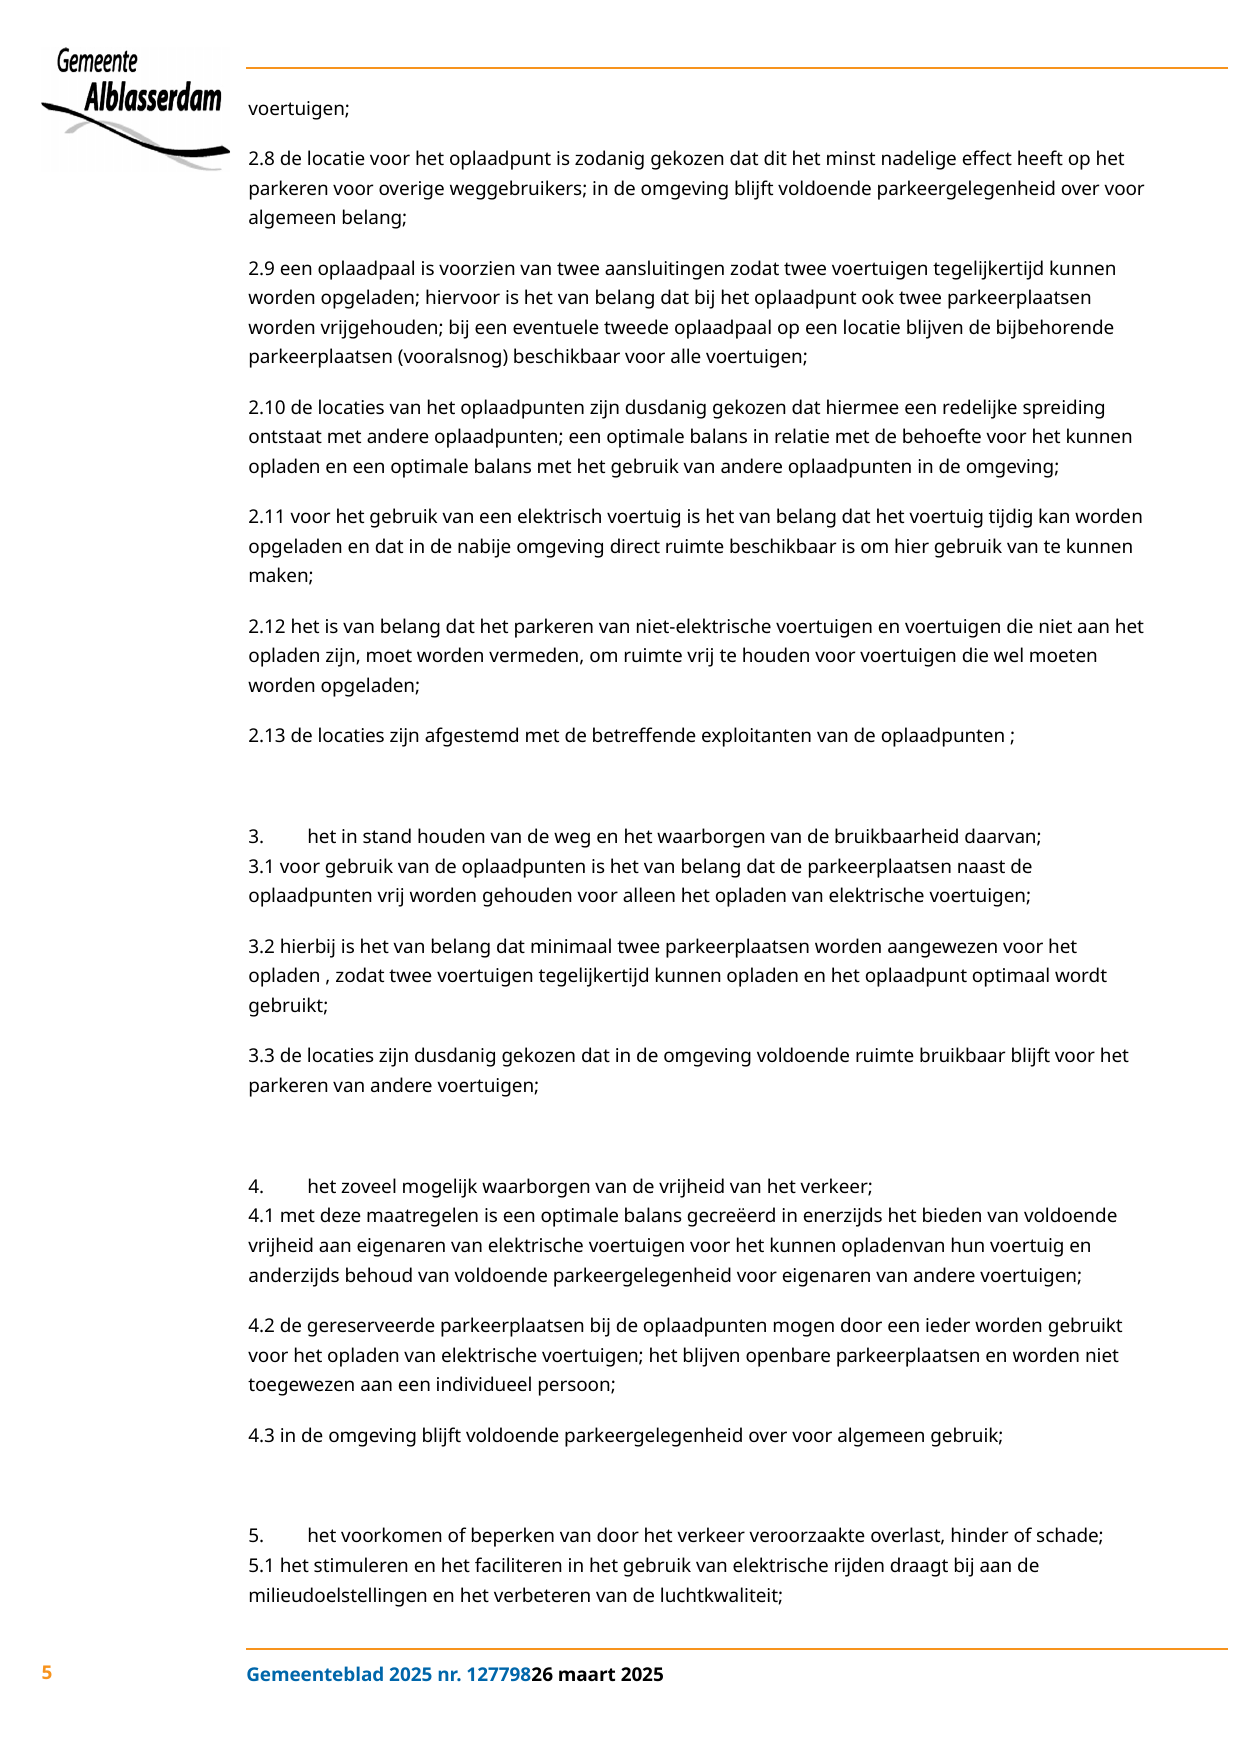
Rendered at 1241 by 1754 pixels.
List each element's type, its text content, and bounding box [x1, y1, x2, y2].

text 2.12 het is van belang dat het parkeren van niet-elektrische voertuigen en voertuigen die niet aan het opladen zijn, moet worden vermeden, om ruimte vrij te houden voor voertuigen die wel moeten worden opgeladen; [248, 613, 1152, 698]
text 3.3 de locaties zijn dusdanig gekozen dat in de omgeving voldoende ruimte bruikbaar blijft voor het parkeren van andere voertuigen; [248, 1043, 1152, 1098]
text voertuigen; [248, 95, 1152, 121]
text 4.2 de gereserveerde parkeerplaatsen bij de oplaadpunten mogen door een ieder worden gebruikt voor het opladen van elektrische voertuigen; het blijven openbare parkeerplaatsen en worden niet toegewezen aan een individueel persoon; [248, 1312, 1152, 1397]
list het voorkomen of beperken van door het verkeer veroorzaakte overlast, hinder of schade; [248, 1523, 1152, 1548]
picture [41, 47, 231, 172]
text 2.9 een oplaadpaal is voorzien van twee aansluitingen zodat twee voertuigen tegelijkertijd kunnen worden opgeladen; hiervoor is het van belang dat bij het oplaadpunt ook twee parkeerplaatsen worden vrijgehouden; bij een eventuele tweede oplaadpaal op een locatie blijven de bijbehorende parkeerplaatsen (vooralsnog) beschikbaar voor alle voertuigen; [248, 255, 1152, 369]
text 5.1 het stimuleren en het faciliteren in het gebruik van elektrische rijden draagt bij aan de milieudoelstellingen en het verbeteren van de luchtkwaliteit; [248, 1552, 1152, 1608]
text 2.8 de locatie voor het oplaadpunt is zodanig gekozen dat dit het minst nadelige effect heeft op het parkeren voor overige weggebruikers; in de omgeving blijft voldoende parkeergelegenheid over voor algemeen belang; [248, 145, 1152, 230]
text 4.1 met deze maatregelen is een optimale balans gecreëerd in enerzijds het bieden van voldoende vrijheid aan eigenaren van elektrische voertuigen voor het kunnen opladenvan hun voertuig en anderzijds behoud van voldoende parkeergelegenheid voor eigenaren van andere voertuigen; [248, 1203, 1152, 1288]
text 4.3 in de omgeving blijft voldoende parkeergelegenheid over voor algemeen gebruik; [248, 1422, 1152, 1448]
text 3.1 voor gebruik van de oplaadpunten is het van belang dat de parkeerplaatsen naast de oplaadpunten vrij worden gehouden voor alleen het opladen van elektrische voertuigen; [248, 853, 1152, 908]
text 2.11 voor het gebruik van een elektrisch voertuig is het van belang dat het voertuig tijdig kan worden opgeladen en dat in de nabije omgeving direct ruimte beschikbaar is om hier gebruik van te kunnen maken; [248, 503, 1152, 588]
text 2.13 de locaties zijn afgestemd met de betreffende exploitanten van de oplaadpunten ; [248, 723, 1152, 748]
list het in stand houden van de weg en het waarborgen van de bruikbaarheid daarvan; [248, 823, 1152, 849]
text 2.10 de locaties van het oplaadpunten zijn dusdanig gekozen dat hiermee een redelijke spreiding ontstaat met andere oplaadpunten; een optimale balans in relatie met de behoefte voor het kunnen opladen en een optimale balans met het gebruik van andere oplaadpunten in de omgeving; [248, 394, 1152, 479]
list het zoveel mogelijk waarborgen van de vrijheid van het verkeer; [248, 1173, 1152, 1199]
text 3.2 hierbij is het van belang dat minimaal twee parkeerplaatsen worden aangewezen voor het opladen , zodat twee voertuigen tegelijkertijd kunnen opladen en het oplaadpunt optimaal wordt gebruikt; [248, 933, 1152, 1018]
